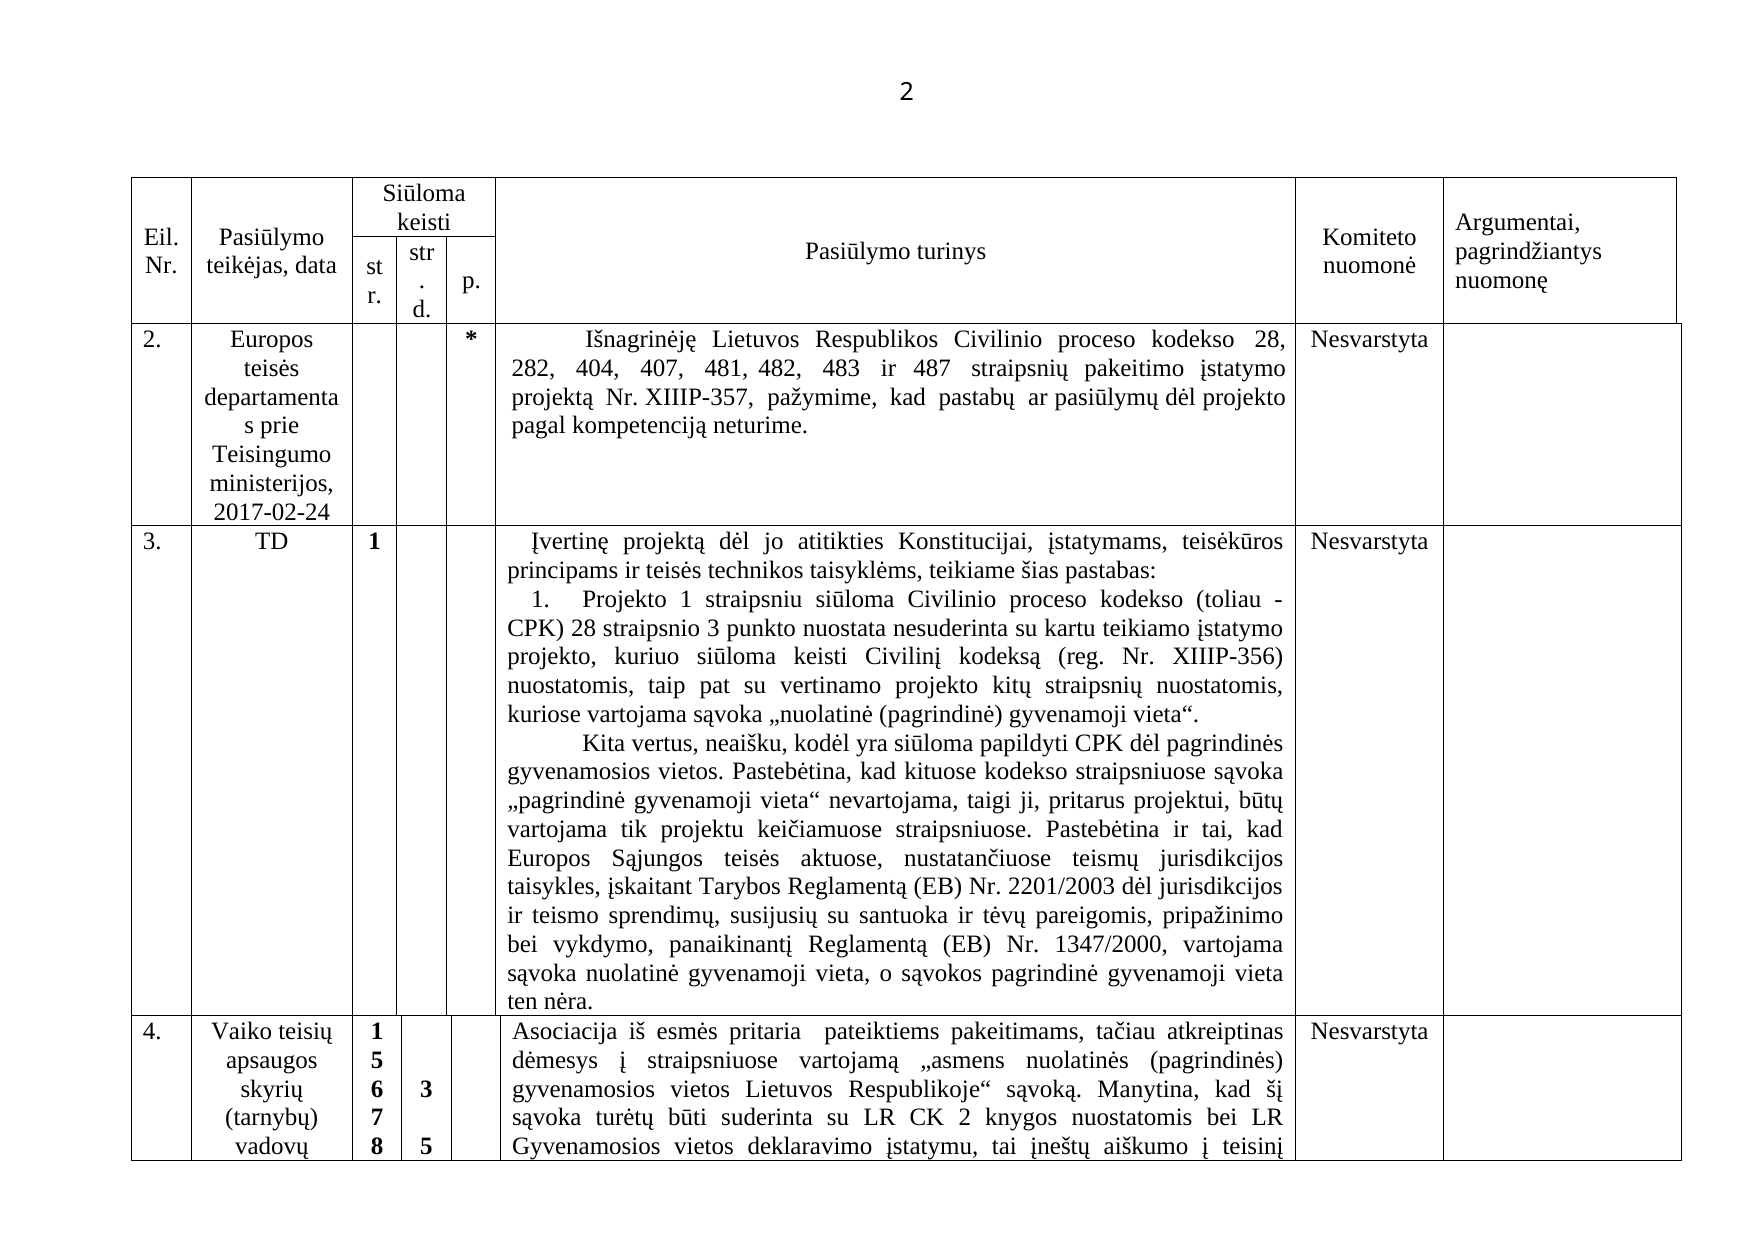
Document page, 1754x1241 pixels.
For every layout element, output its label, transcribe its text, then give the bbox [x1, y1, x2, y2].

table_cell 1 [353, 526, 396, 1015]
table_header Pasiūlymo teikėjas, data [192, 178, 352, 323]
table_cell [132, 526, 191, 1015]
table_cell 1 5 6 7 8 [353, 1016, 401, 1160]
table_cell [132, 1016, 191, 1160]
table_cell [353, 324, 396, 525]
table_cell Asociacija iš esmės pritaria pateiktiems pakeitimams, tačiau atkreiptinas dėmesys į straipsniuose vartojamą „asmens nuolatinės (pagrindinės) gyvenamosios vietos Lietuvos Respublikoje“ sąvoką. Manytina, kad šį sąvoka turėtų būti suderinta su LR CK 2 knygos nuostatomis bei LR Gyvenamosios vietos deklaravimo įstatymu, tai įneštų aiškumo į teisinį [501, 1016, 1295, 1160]
table_cell [1444, 324, 1681, 525]
table_cell Nesvarstyta [1296, 324, 1443, 525]
table_cell Nesvarstyta [1296, 526, 1443, 1015]
table_header Pasiūlymo turinys [496, 178, 1295, 323]
table_cell Europos teisės departamentas prie Teisingumo ministerijos, 2017-02-24 [192, 324, 352, 525]
table_header Komiteto nuomonė [1296, 178, 1443, 323]
table_cell Įvertinę projektą dėl jo atitikties Konstitucijai, įstatymams, teisėkūros principams ir teisės technikos taisyklėms, teikiame šias pastabas: 1. Projekto 1 straipsniu siūloma Civilinio proceso kodekso (toliau - CPK) 28 straipsnio 3 punkto nuostata nesuderinta su kartu teikiamo įstatymo projekto, kuriuo siūloma keisti Civilinį kodeksą (reg. Nr. XIIIP-356) nuostatomis, taip pat su vertinamo projekto kitų straipsnių nuostatomis, kuriose vartojama sąvoka „nuolatinė (pagrindinė) gyvenamoji vieta“. Kita vertus, neaišku, kodėl yra siūloma papildyti CPK dėl pagrindinės gyvenamosios vietos. Pastebėtina, kad kituose kodekso straipsniuose sąvoka „pagrindinė gyvenamoji vieta“ nevartojama, taigi ji, pritarus projektui, būtų vartojama tik projektu keičiamuose straipsniuose. Pastebėtina ir tai, kad Europos Sąjungos teisės aktuose, nustatančiuose teismų jurisdikcijos taisykles, įskaitant Tarybos Reglamentą (EB) Nr. 2201/2003 dėl jurisdikcijos ir teismo sprendimų, susijusių su santuoka ir tėvų pareigomis, pripažinimo bei vykdymo, panaikinantį Reglamentą (EB) Nr. 1347/2000, vartojama sąvoka nuolatinė gyvenamoji vieta, o sąvokos pagrindinė gyvenamoji vieta ten nėra. [496, 526, 1295, 1015]
table_cell [452, 1016, 500, 1160]
table_cell [1444, 526, 1681, 1015]
table_cell [397, 526, 446, 1015]
table_cell [1677, 236, 1682, 323]
table_cell Išnagrinėję Lietuvos Respublikos Civilinio proceso kodekso 28, 282, 404, 407, 481, 482, 483 ir 487 straipsnių pakeitimo įstatymo projektą Nr. XIIIP-357, pažymime, kad pastabų ar pasiūlymų dėl projekto pagal kompetenciją neturime. [496, 324, 1295, 525]
table_header Siūloma keisti [353, 178, 495, 236]
table_header [1677, 177, 1682, 236]
table_cell Vaiko teisių apsaugos skyrių (tarnybų) vadovų [192, 1016, 352, 1160]
table_cell * [447, 324, 495, 525]
table_cell [1444, 1016, 1681, 1160]
table_cell str. [353, 237, 396, 323]
table_cell str. d. [397, 237, 446, 323]
table_cell 3 5 [402, 1016, 451, 1160]
table_header Argumentai, pagrindžiantys nuomonę [1444, 178, 1676, 323]
table_cell [132, 324, 191, 525]
table_cell TD [192, 526, 352, 1015]
table_cell [447, 526, 495, 1015]
table_cell Nesvarstyta [1296, 1016, 1443, 1160]
table_header Eil. Nr. [132, 178, 191, 323]
table_cell p. [447, 237, 495, 323]
table_cell [397, 324, 446, 525]
